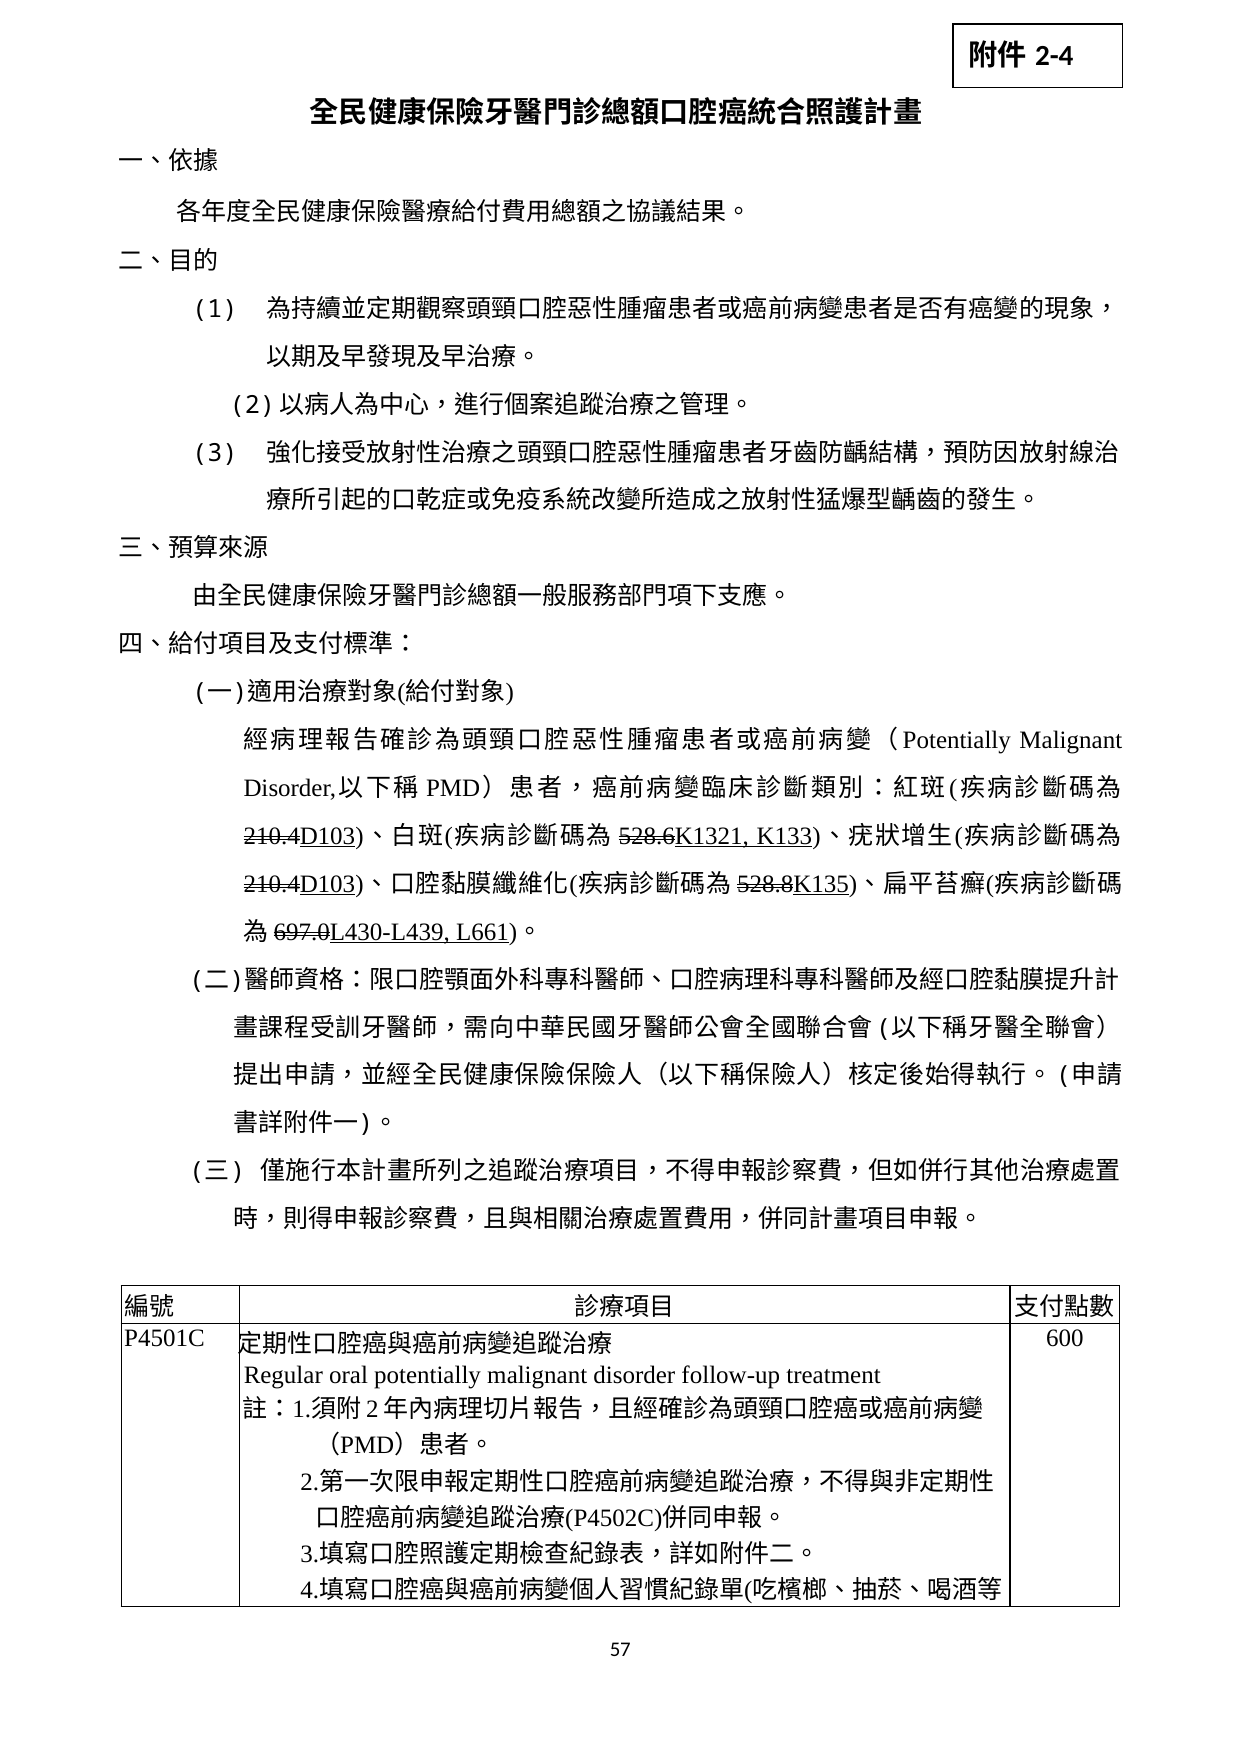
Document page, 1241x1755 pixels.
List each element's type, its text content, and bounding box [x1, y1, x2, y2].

table_cell 600 [1011, 1324, 1119, 1606]
text (一)適用治療對象(給付對象) [192, 662, 1122, 710]
text 一、依據 [118, 131, 1122, 179]
table_header 支付點數 [1011, 1286, 1119, 1322]
text 三、預算來源 [118, 518, 1122, 566]
text 全民健康保險牙醫門診總額口腔癌統合照護計畫 [118, 89, 1113, 131]
text 四、給付項目及支付標準： [118, 614, 1122, 662]
table_header 編號 [122, 1286, 239, 1322]
list 強化接受放射性治療之頭頸口腔惡性腫瘤患者牙齒防齲結構，預防因放射線治療所引起的口乾症或免疫系統改變所造成之放射性猛爆型齲齒的發生。 [192, 423, 1122, 518]
text 由全民健康保險牙醫門診總額一般服務部門項下支應。 [192, 566, 1122, 614]
text 各年度全民健康保險醫療給付費用總額之協議結果。 [176, 179, 1122, 231]
table_header 診療項目 [240, 1286, 1009, 1322]
table_cell P4501C [122, 1324, 239, 1606]
text (二)醫師資格：限口腔顎面外科專科醫師、口腔病理科專科醫師及經口腔黏膜提升計畫課程受訓牙醫師，需向中華民國牙醫師公會全國聯合會(以下稱牙醫全聯會）提出申請，並經全民健康保險保險人（以下稱保險人）核定後始得執行。(申請書詳附件一)。 [189, 950, 1122, 1141]
table_cell 定期性口腔癌與癌前病變追蹤治療 Regular oral potentially malignant disorder follow-up treatment 註：1.須附2年內病理切片報告，且經確診為頭頸口腔癌或癌前病變（PMD）患者。 2.第一次限申報定期性口腔癌前病變追蹤治療，不得與非定期性口腔癌前病變追蹤治療(P4502C)併同申報。 3.填寫口腔照護定期檢查紀錄表，詳如附件二。 4.填寫口腔癌與癌前病變個人習慣紀錄單(吃檳榔、抽菸、喝酒等 [240, 1324, 1009, 1606]
text (三) 僅施行本計畫所列之追蹤治療項目，不得申報診察費，但如併行其他治療處置時，則得申報診察費，且與相關治療處置費用，併同計畫項目申報。 [189, 1141, 1122, 1237]
text 經病理報告確診為頭頸口腔惡性腫瘤患者或癌前病變（Potentially Malignant Disorder,以下稱PMD）患者，癌前病變臨床診斷類別：紅斑(疾病診斷碼為210.4D103)、白斑(疾病診斷碼為528.6K1321, K133)、疣狀增生(疾病診斷碼為210.4D103)、口腔黏膜纖維化(疾病診斷碼為528.8K135)、扁平苔癬(疾病診斷碼為697.0L430-L439, L661)。 [243, 710, 1122, 950]
list 以病人為中心，進行個案追蹤治療之管理。 [229, 375, 1122, 423]
list 為持續並定期觀察頭頸口腔惡性腫瘤患者或癌前病變患者是否有癌變的現象，以期及早發現及早治療。 [192, 279, 1122, 375]
text 二、目的 [118, 231, 1122, 279]
